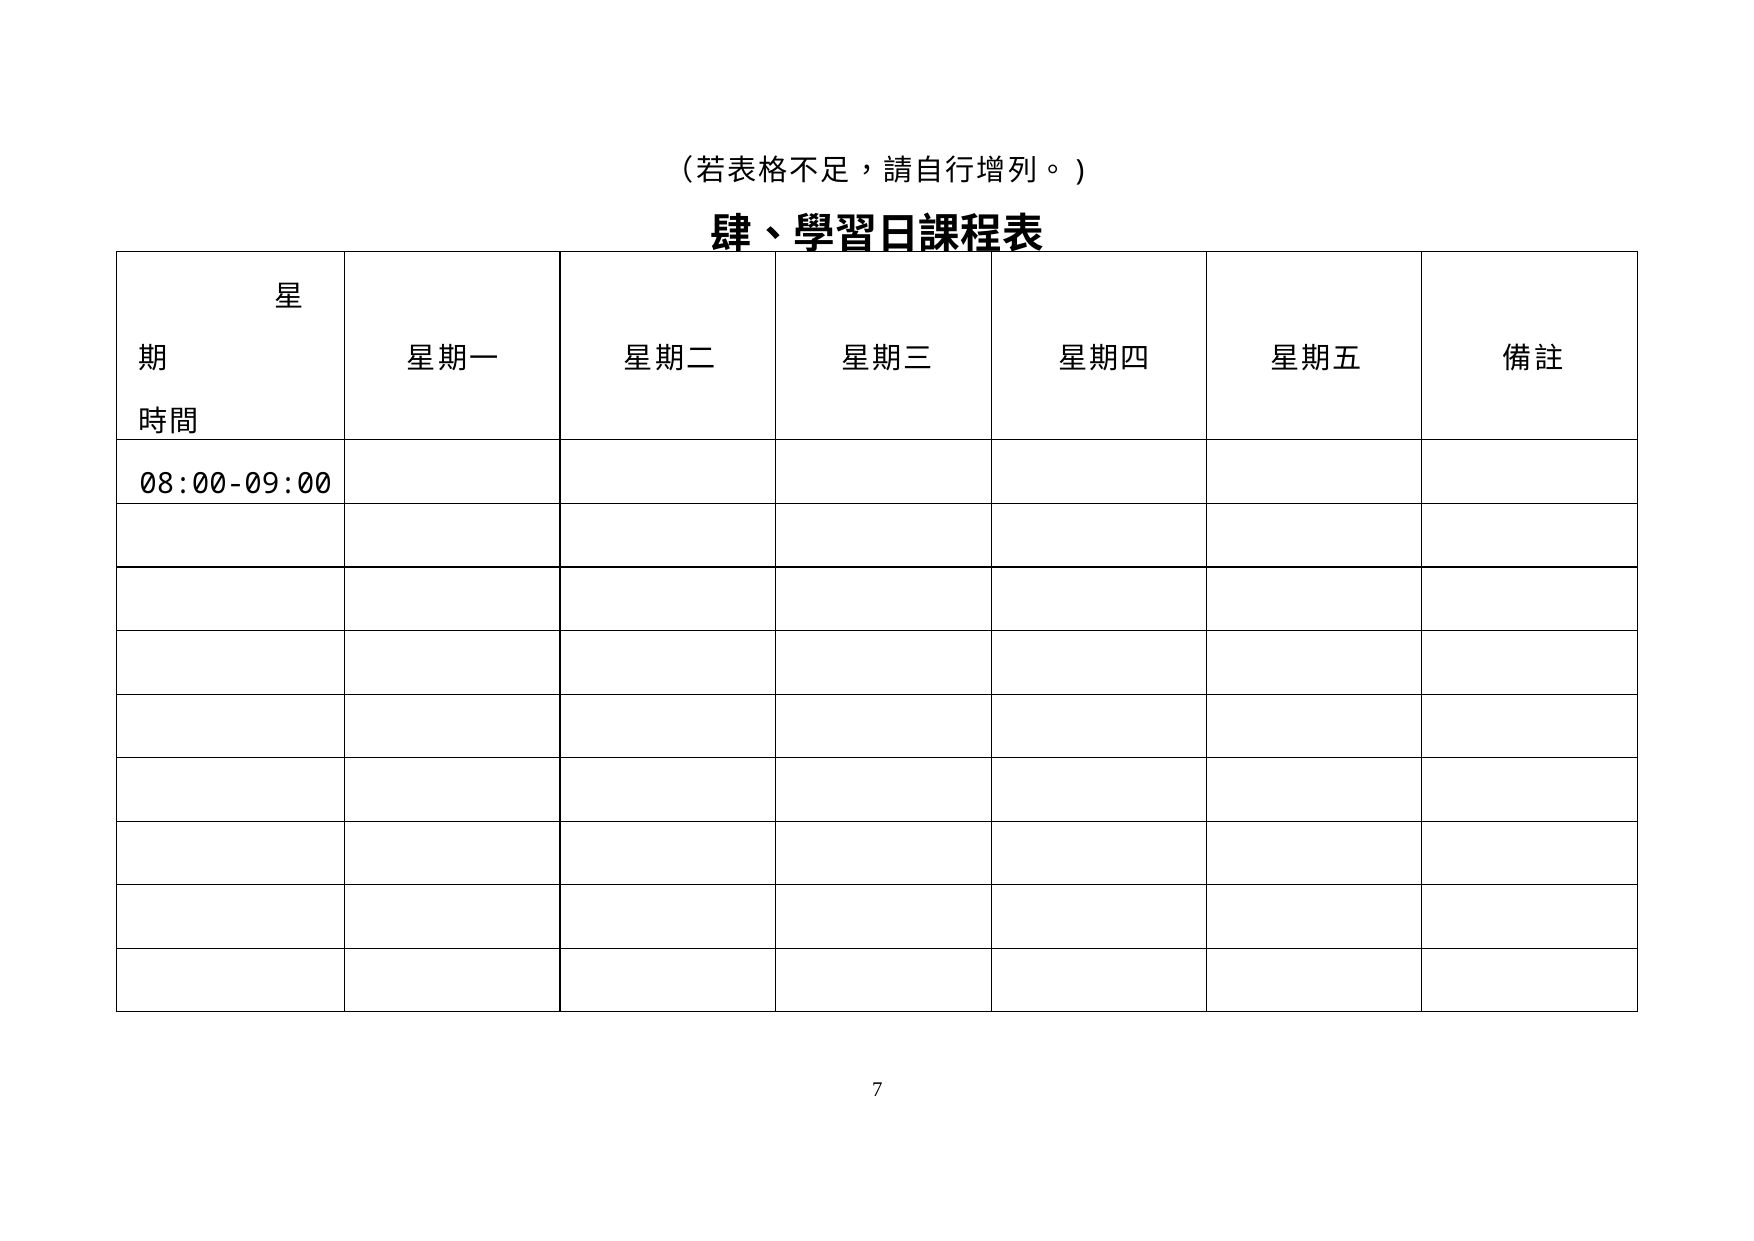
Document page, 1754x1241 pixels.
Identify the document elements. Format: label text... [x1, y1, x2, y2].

table_header 備註 [1422, 252, 1637, 439]
table_cell [776, 885, 991, 948]
table_cell [992, 631, 1206, 693]
table_cell [1422, 885, 1637, 948]
table_cell [345, 504, 559, 566]
table_cell [1422, 822, 1637, 884]
table_cell [1207, 695, 1421, 757]
table_cell [561, 695, 775, 757]
table_cell [776, 822, 991, 884]
text 肆、學習日課程表 [117, 188, 1637, 251]
table_cell [345, 822, 559, 884]
table_cell [117, 695, 344, 757]
table_cell [992, 885, 1206, 948]
table_cell [561, 822, 775, 884]
table_cell [776, 949, 991, 1011]
table_cell [1207, 568, 1421, 630]
table_cell [1207, 440, 1421, 503]
table_cell [345, 885, 559, 948]
table_cell [1207, 822, 1421, 884]
table_cell [776, 440, 991, 503]
text （若表格不足，請自行增列。) [117, 126, 1637, 188]
table_cell [117, 822, 344, 884]
table_cell [992, 758, 1206, 821]
table_header 星期四 [992, 252, 1206, 439]
table_cell [992, 822, 1206, 884]
table_cell [561, 631, 775, 693]
table_cell [776, 504, 991, 566]
table_cell [992, 440, 1206, 503]
table_header 星期 時間 [117, 252, 344, 439]
table_header 星期三 [776, 252, 991, 439]
table_cell [992, 568, 1206, 630]
table_header 星期一 [345, 252, 559, 439]
table_cell [1422, 568, 1637, 630]
table_cell [1422, 758, 1637, 821]
table_cell [561, 758, 775, 821]
table_cell [776, 695, 991, 757]
table_cell [345, 440, 559, 503]
table_cell [992, 949, 1206, 1011]
table_cell [117, 885, 344, 948]
table_cell [117, 949, 344, 1011]
table_cell [117, 758, 344, 821]
table_header 星期五 [1207, 252, 1421, 439]
table_cell [561, 949, 775, 1011]
table_cell [117, 504, 344, 566]
table_cell [992, 504, 1206, 566]
table_cell [1207, 504, 1421, 566]
table_cell [1422, 695, 1637, 757]
table_cell [345, 758, 559, 821]
table_cell [1422, 949, 1637, 1011]
table_cell [776, 758, 991, 821]
table_cell [992, 695, 1206, 757]
table_cell [561, 568, 775, 630]
table_cell [117, 631, 344, 693]
table_cell [561, 504, 775, 566]
table_cell [345, 631, 559, 693]
table_cell [1207, 758, 1421, 821]
table_cell [561, 440, 775, 503]
table_cell [1207, 885, 1421, 948]
table_cell [1207, 631, 1421, 693]
table_header 星期二 [561, 252, 775, 439]
table_cell [345, 949, 559, 1011]
table_cell [345, 695, 559, 757]
table_cell [345, 568, 559, 630]
table_cell [776, 631, 991, 693]
table_cell [776, 568, 991, 630]
table_cell [1422, 504, 1637, 566]
table_cell [117, 568, 344, 630]
table_cell [561, 885, 775, 948]
table_cell 08:00-09:00 [117, 440, 344, 503]
table_cell [1207, 949, 1421, 1011]
table_cell [1422, 440, 1637, 503]
table_cell [1422, 631, 1637, 693]
